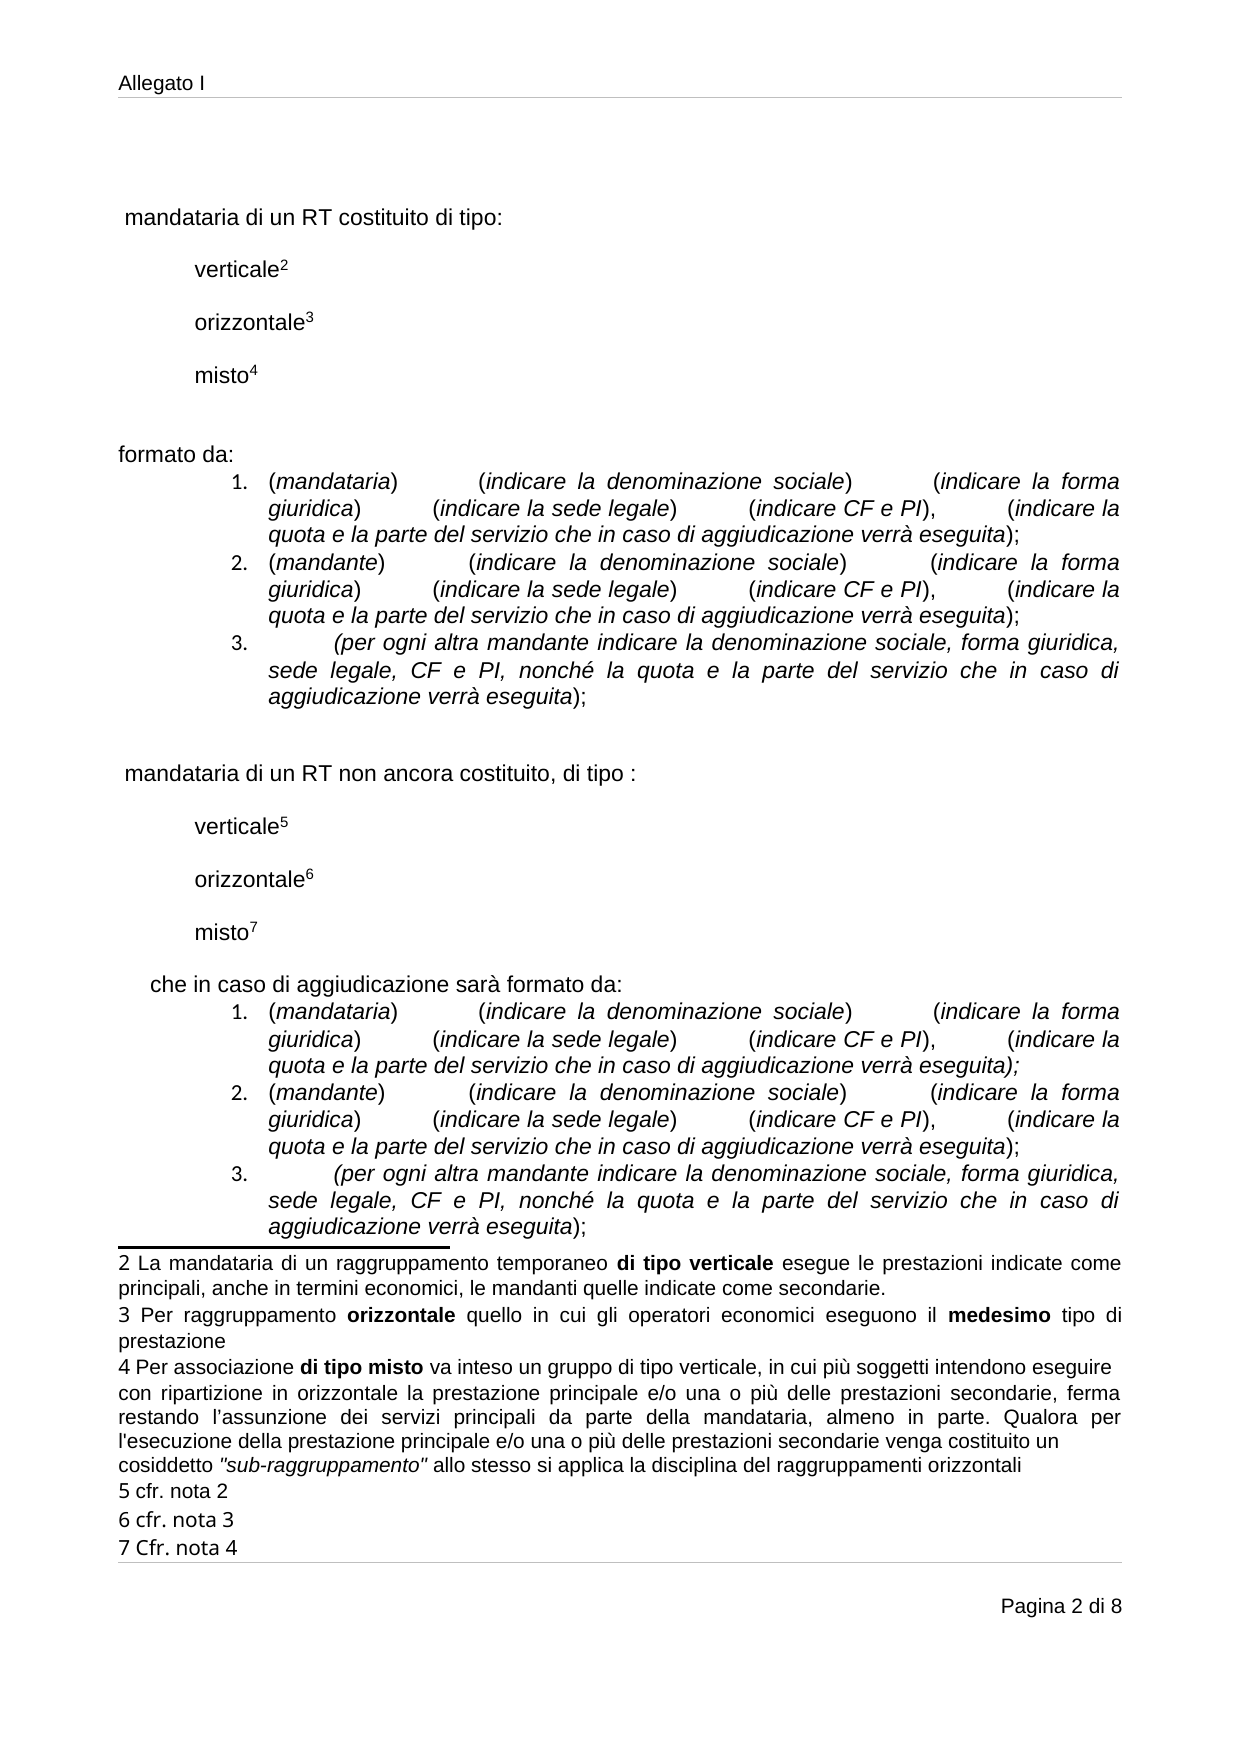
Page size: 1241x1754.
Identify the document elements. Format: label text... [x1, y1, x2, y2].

text Per associazione di tipo misto va inteso un gruppo di tipo verticale, in cui più soggetti intendono eseguire [118, 1352, 1122, 1381]
text mandataria di un RT costituito di tipo: [118, 203, 1122, 230]
list (mandataria) (indicare la denominazione sociale) (indicare la forma giuridica) (indicare la sede legale) (indicare CF e PI), (indicare la quota e la parte del servizio che in caso di aggiudicazione verrà eseguita); [231, 467, 1122, 548]
text Cfr. nota 4 [118, 1533, 1122, 1562]
text Per raggruppamento orizzontale quello in cui gli operatori economici eseguono il medesimo tipo di prestazione [118, 1300, 1122, 1352]
list (per ogni altra mandante indicare la denominazione sociale, forma giuridica, sede legale, CF e PI, nonché la quota e la parte del servizio che in caso di aggiudicazione verrà eseguita); [231, 628, 1122, 709]
list (per ogni altra mandante indicare la denominazione sociale, forma giuridica, sede legale, CF e PI, nonché la quota e la parte del servizio che in caso di aggiudicazione verrà eseguita); [231, 1159, 1122, 1240]
text La mandataria di un raggruppamento temporaneo di tipo verticale esegue le prestazioni indicate come principali, anche in termini economici, le mandanti quelle indicate come secondarie. [118, 1248, 1122, 1300]
text verticale [118, 256, 1122, 283]
text orizzontale [118, 866, 1122, 892]
text cfr. nota 2 [118, 1477, 1122, 1505]
text orizzontale [118, 309, 1122, 335]
list (mandante) (indicare la denominazione sociale) (indicare la forma giuridica) (indicare la sede legale) (indicare CF e PI), (indicare la quota e la parte del servizio che in caso di aggiudicazione verrà eseguita); [231, 548, 1122, 628]
text cfr. nota 3 [118, 1505, 1122, 1533]
list (mandante) (indicare la denominazione sociale) (indicare la forma giuridica) (indicare la sede legale) (indicare CF e PI), (indicare la quota e la parte del servizio che in caso di aggiudicazione verrà eseguita); [231, 1078, 1122, 1159]
text formato da: [118, 441, 1122, 467]
list (mandataria) (indicare la denominazione sociale) (indicare la forma giuridica) (indicare la sede legale) (indicare CF e PI), (indicare la quota e la parte del servizio che in caso di aggiudicazione verrà eseguita); [231, 997, 1122, 1078]
text mandataria di un RT non ancora costituito, di tipo : [118, 760, 1122, 787]
text che in caso di aggiudicazione sarà formato da: [118, 971, 1122, 997]
text cosiddetto "sub-raggruppamento" allo stesso si applica la disciplina del raggruppamenti orizzontali [118, 1453, 1122, 1477]
text misto [118, 918, 1122, 945]
text verticale [118, 813, 1122, 839]
text misto [118, 362, 1122, 388]
text con ripartizione in orizzontale la prestazione principale e/o una o più delle prestazioni secondarie, ferma restando l’assunzione dei servizi principali da parte della mandataria, almeno in parte. Qualora per l'esecuzione della prestazione principale e/o una o più delle prestazioni secondarie venga costituito un [118, 1381, 1122, 1453]
